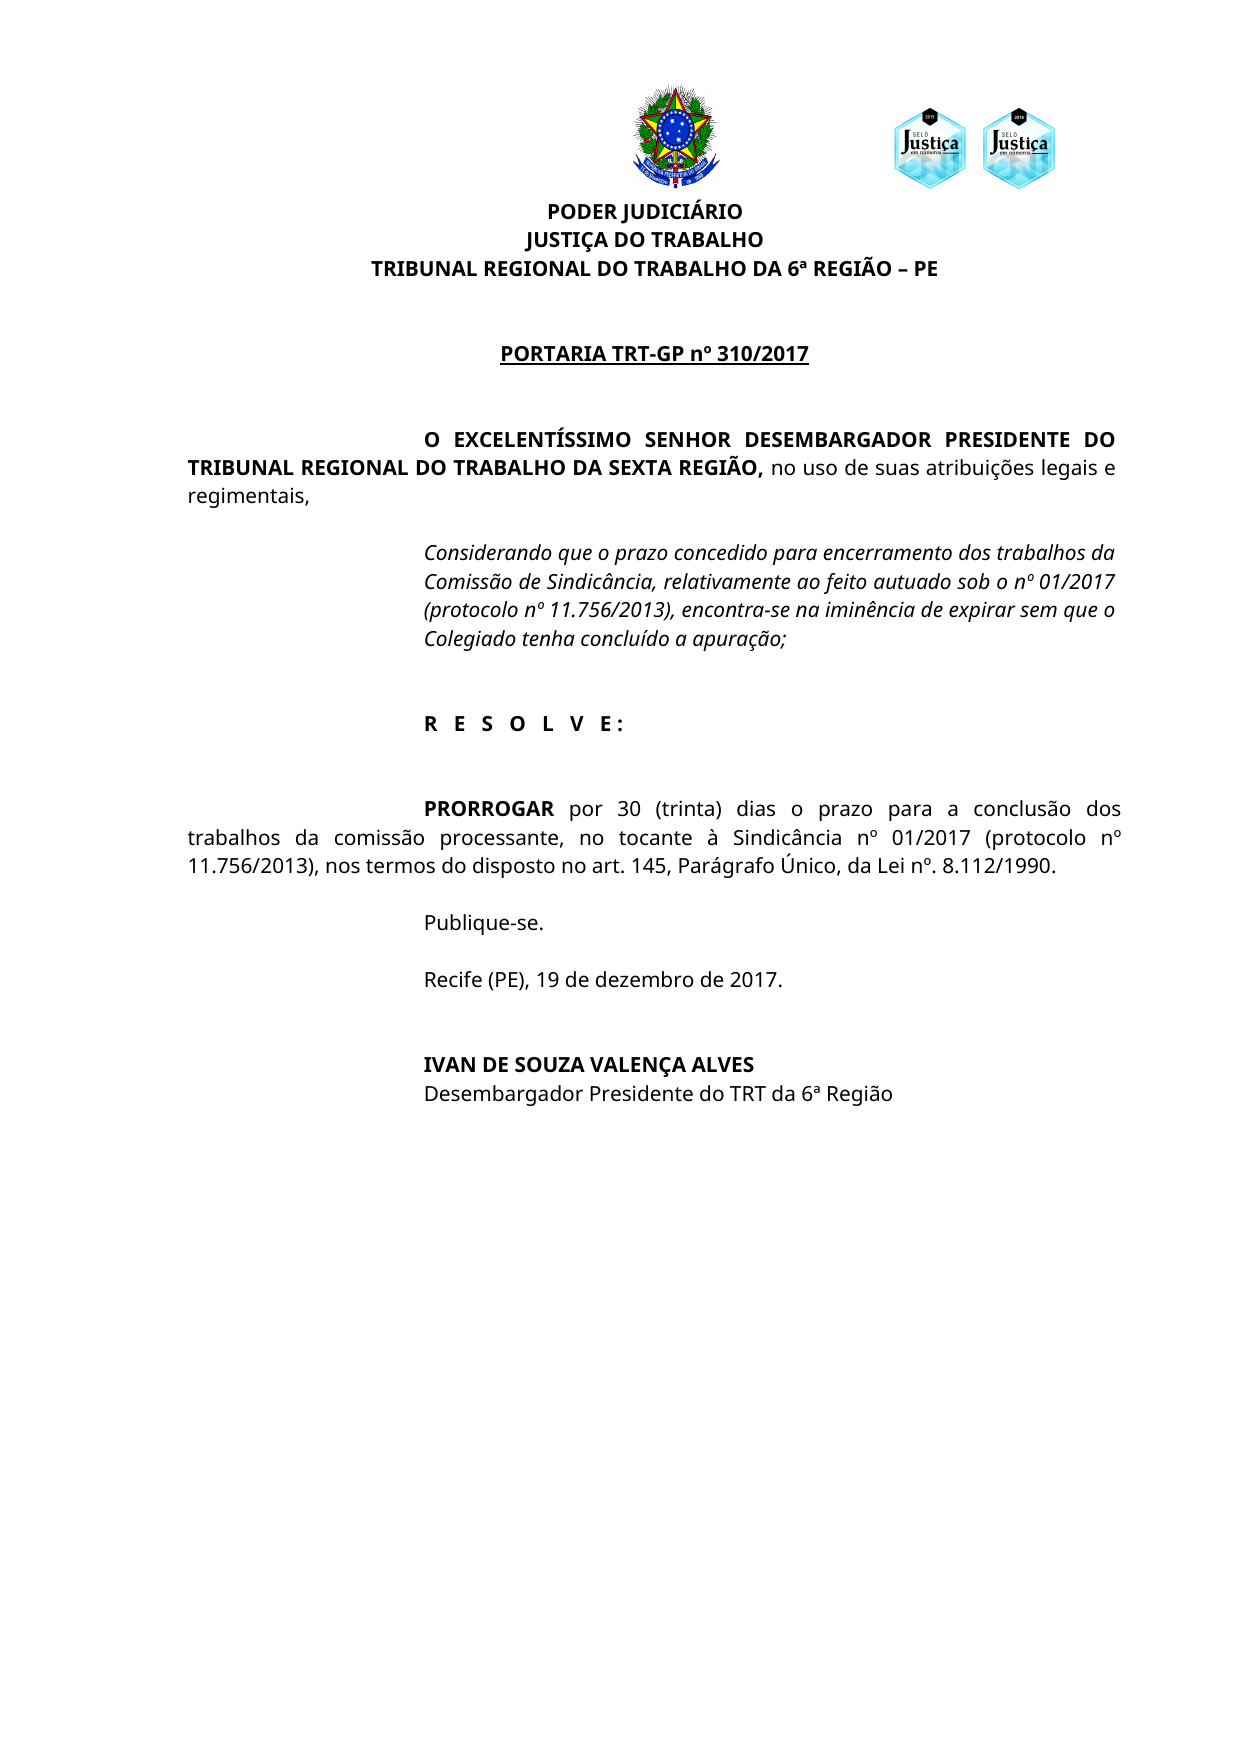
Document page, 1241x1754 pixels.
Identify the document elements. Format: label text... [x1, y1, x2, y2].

picture [628, 81, 722, 190]
text Considerando que o prazo concedido para encerramento dos trabalhos da Comissão de Sindicância, relativamente ao feito autuado sob o nº 01/2017 (protocolo nº 11.756/2013), encontra-se na iminência de expirar sem que o Colegiado tenha concluído a apuração; [423, 538, 1116, 652]
text R E S O L V E : [187, 709, 1122, 737]
text Publique-se. [187, 908, 1122, 937]
picture [893, 107, 1056, 190]
text PRORROGAR por 30 (trinta) dias o prazo para a conclusão dos trabalhos da comissão processante, no tocante à Sindicância nº 01/2017 (protocolo nº 11.756/2013), nos termos do disposto no art. 145, Parágrafo Único, da Lei nº. 8.112/1990. [187, 794, 1122, 880]
text PORTARIA TRT-GP nº 310/2017 [187, 339, 1122, 368]
text Recife (PE), 19 de dezembro de 2017. [187, 965, 1122, 993]
text Desembargador Presidente do TRT da 6ª Região [423, 1079, 1122, 1107]
subtitle IVAN DE SOUZA VALENÇA ALVES [423, 1050, 1122, 1079]
text O EXCELENTÍSSIMO SENHOR DESEMBARGADOR PRESIDENTE DO TRIBUNAL REGIONAL DO TRABALHO DA SEXTA REGIÃO, no uso de suas atribuições legais e regimentais, [187, 425, 1116, 510]
